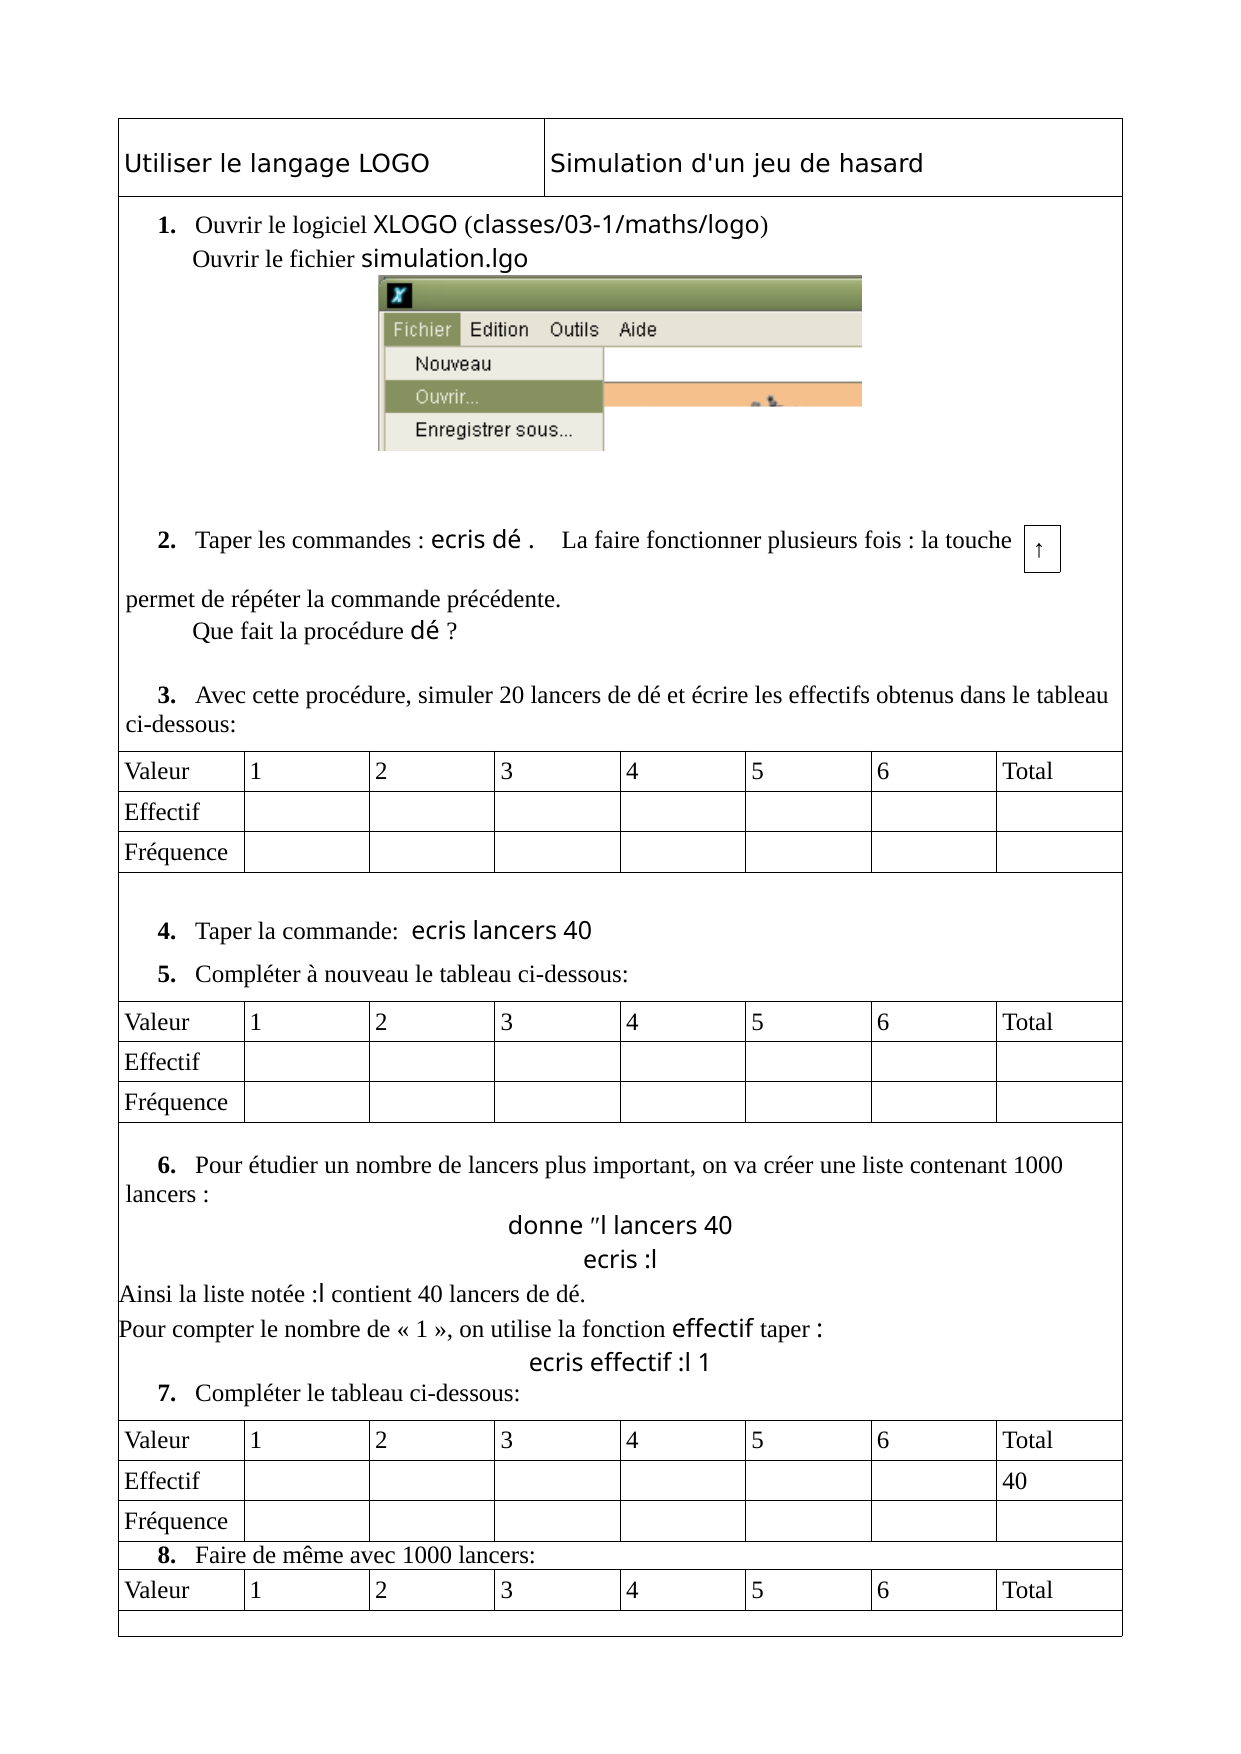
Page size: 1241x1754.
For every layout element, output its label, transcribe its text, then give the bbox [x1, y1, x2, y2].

text Ainsi la liste notée :l contient 40 lancers de dé. [119, 1276, 1122, 1310]
text Que fait la procédure dé ? [119, 612, 1122, 647]
table_header 2 [370, 1421, 494, 1460]
table_header 6 [872, 1421, 996, 1460]
table_cell [746, 792, 871, 831]
table_header 1 [245, 1421, 369, 1460]
table_header 2 [370, 1002, 494, 1041]
text Ouvrir le fichier simulation.lgo [119, 241, 1122, 275]
list Taper les commandes : ecris dé . La faire fonctionner plusieurs fois : la touchepermet de répéter la commande précédente. [119, 513, 1122, 612]
table_cell [872, 1461, 996, 1500]
text donne ″l lancers 40 [119, 1208, 1122, 1242]
table_header 2 [370, 1570, 494, 1610]
table_cell 40 [997, 1461, 1122, 1500]
table_cell [245, 1042, 369, 1081]
table_header Total [997, 1002, 1122, 1041]
list Avec cette procédure, simuler 20 lancers de dé et écrire les effectifs obtenus dans le tableau ci-dessous: [119, 681, 1122, 738]
table_header 6 [872, 1002, 996, 1041]
table_header 5 [746, 1570, 871, 1610]
table_header 3 [495, 1002, 620, 1041]
table_cell [495, 1082, 620, 1122]
table_cell [370, 832, 494, 872]
table_cell Effectif [119, 1042, 244, 1081]
table_header Valeur [119, 1421, 244, 1460]
table_header Total [997, 1570, 1122, 1610]
text ecris effectif :l 1 [119, 1344, 1122, 1378]
table_cell [370, 1082, 494, 1122]
table_header 5 [746, 752, 871, 791]
table_cell [495, 832, 620, 872]
table_cell [872, 1082, 996, 1122]
text Pour compter le nombre de « 1 », on utilise la fonction effectif taper : [119, 1310, 1122, 1344]
table_cell [370, 792, 494, 831]
table_cell [370, 1461, 494, 1500]
table_cell [495, 1501, 620, 1541]
table_header Valeur [119, 752, 244, 791]
table_header 1 [245, 1002, 369, 1041]
table_header 4 [621, 752, 745, 791]
table_cell [245, 1501, 369, 1541]
table_header Total [997, 752, 1122, 791]
table_cell [245, 1082, 369, 1122]
table_cell [495, 1042, 620, 1081]
list Taper la commande: ecris lancers 40 [119, 913, 1122, 947]
table_cell [872, 1501, 996, 1541]
table_cell [495, 1461, 620, 1500]
table_header 2 [370, 752, 494, 791]
table_header 4 [621, 1570, 745, 1610]
table_header Total [997, 1421, 1122, 1460]
table_cell [997, 792, 1122, 831]
table_header 3 [495, 1570, 620, 1610]
table_header 4 [621, 1421, 745, 1460]
table_cell [621, 1501, 745, 1541]
table_cell [370, 1501, 494, 1541]
table_cell Fréquence [119, 1082, 244, 1122]
table_cell [621, 1082, 745, 1122]
table_cell [997, 1082, 1122, 1122]
table_cell [746, 1501, 871, 1541]
text ecris :l [119, 1242, 1122, 1276]
table_header Valeur [119, 1002, 244, 1041]
table_header 3 [495, 752, 620, 791]
table_cell [872, 792, 996, 831]
table_cell [872, 1042, 996, 1081]
table_cell Fréquence [119, 1501, 244, 1541]
table_cell [245, 792, 369, 831]
table_cell Effectif [119, 1461, 244, 1500]
list Pour étudier un nombre de lancers plus important, on va créer une liste contenant 1000 lancers : [119, 1151, 1122, 1208]
table_header 1 [245, 752, 369, 791]
table_cell [621, 792, 745, 831]
table_cell [621, 1461, 745, 1500]
table_cell [746, 1082, 871, 1122]
table_cell [245, 1461, 369, 1500]
table_cell [495, 792, 620, 831]
table_cell [746, 1042, 871, 1081]
table_cell [370, 1042, 494, 1081]
list ↑ [1033, 534, 1051, 563]
table_cell [746, 832, 871, 872]
table_cell [245, 832, 369, 872]
list Ouvrir le logiciel XLOGO (classes/03-1/maths/logo) [119, 207, 1122, 241]
table_cell [997, 1501, 1122, 1541]
table_cell Fréquence [119, 832, 244, 872]
table_cell [746, 1461, 871, 1500]
table_cell [621, 1042, 745, 1081]
table_header 6 [872, 752, 996, 791]
table_header Valeur [119, 1570, 244, 1610]
list Compléter à nouveau le tableau ci-dessous: [119, 959, 1122, 988]
list Faire de même avec 1000 lancers: [119, 1542, 1122, 1569]
table_cell [997, 832, 1122, 872]
table_header 1 [245, 1570, 369, 1610]
table_header 5 [746, 1421, 871, 1460]
table_cell [621, 832, 745, 872]
table_header 6 [872, 1570, 996, 1610]
table_header 5 [746, 1002, 871, 1041]
table_header 4 [621, 1002, 745, 1041]
table_cell Effectif [119, 792, 244, 831]
table_cell [872, 832, 996, 872]
table_header 3 [495, 1421, 620, 1460]
table_cell [997, 1042, 1122, 1081]
list Compléter le tableau ci-dessous: [119, 1378, 1122, 1407]
